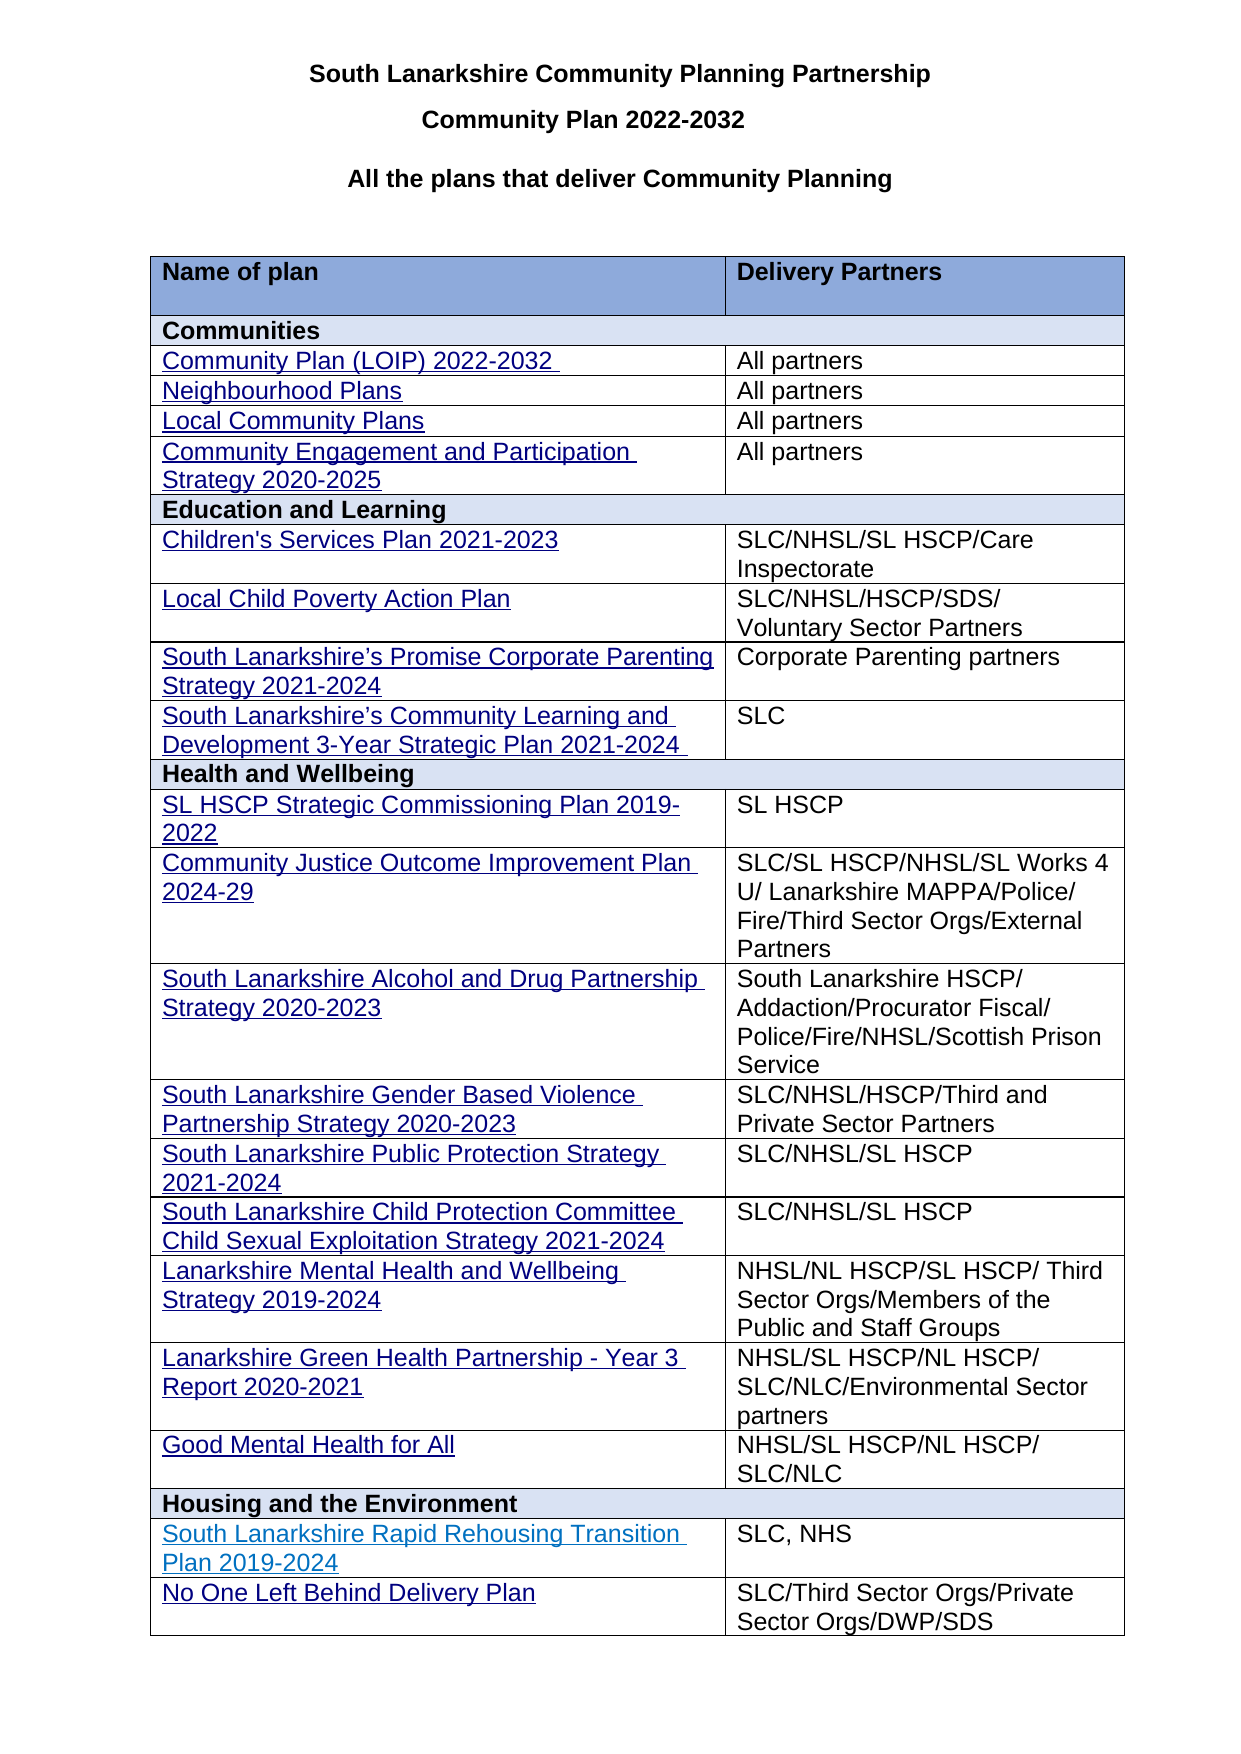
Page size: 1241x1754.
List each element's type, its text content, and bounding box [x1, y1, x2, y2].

table_cell All partners [726, 376, 1124, 405]
table_cell Education and Learning [151, 495, 1124, 524]
table_cell South Lanarkshire Gender Based Violence Partnership Strategy 2020-2023 [151, 1080, 725, 1138]
table_cell Community Justice Outcome Improvement Plan 2024-29 [151, 848, 725, 963]
table_cell No One Left Behind Delivery Plan [151, 1578, 725, 1635]
table_cell South Lanarkshire Public Protection Strategy 2021-2024 [151, 1139, 725, 1196]
table_cell SLC/NHSL/SL HSCP [726, 1139, 1124, 1196]
text South Lanarkshire Community Planning Partnership [150, 59, 1090, 88]
table_cell SLC/SL HSCP/NHSL/SL Works 4 U/ Lanarkshire MAPPA/Police/ Fire/Third Sector Orgs/External Partners [726, 848, 1124, 963]
table_cell NHSL/SL HSCP/NL HSCP/ SLC/NLC [726, 1431, 1124, 1488]
table_cell NHSL/SL HSCP/NL HSCP/ SLC/NLC/Environmental Sector partners [726, 1343, 1124, 1429]
table_cell SL HSCP [726, 790, 1124, 847]
table_cell Local Child Poverty Action Plan [151, 584, 725, 641]
table_cell Lanarkshire Mental Health and Wellbeing Strategy 2019-2024 [151, 1256, 725, 1342]
table_cell Local Community Plans [151, 406, 725, 436]
table_cell SLC/Third Sector Orgs/Private Sector Orgs/DWP/SDS [726, 1578, 1124, 1635]
table_cell Corporate Parenting partners [726, 643, 1124, 700]
table_cell All partners [726, 406, 1124, 436]
table_cell Children's Services Plan 2021-2023 [151, 525, 725, 583]
table_cell South Lanarkshire Rapid Rehousing Transition Plan 2019-2024 [151, 1519, 725, 1577]
table_cell SLC/NHSL/HSCP/Third and Private Sector Partners [726, 1080, 1124, 1138]
table_cell Housing and the Environment [151, 1489, 1124, 1518]
text All the plans that deliver Community Planning [150, 164, 1090, 192]
table_header Name of plan [151, 257, 725, 315]
text Community Plan 2022-2032 [76, 105, 1090, 134]
table_cell All partners [726, 346, 1124, 375]
table_cell SLC/NHSL/SL HSCP [726, 1198, 1124, 1255]
table_cell South Lanarkshire’s Community Learning and Development 3-Year Strategic Plan 2021-2024 [151, 701, 725, 758]
table_cell Communities [151, 316, 1124, 345]
table_cell NHSL/NL HSCP/SL HSCP/ Third Sector Orgs/Members of the Public and Staff Groups [726, 1256, 1124, 1342]
table_cell South Lanarkshire Alcohol and Drug Partnership Strategy 2020-2023 [151, 964, 725, 1079]
table_cell South Lanarkshire’s Promise Corporate Parenting Strategy 2021-2024 [151, 643, 725, 700]
table_cell South Lanarkshire HSCP/ Addaction/Procurator Fiscal/ Police/Fire/NHSL/Scottish Prison Service [726, 964, 1124, 1079]
table_cell SLC/NHSL/SL HSCP/Care Inspectorate [726, 525, 1124, 583]
table_cell SLC/NHSL/HSCP/SDS/ Voluntary Sector Partners [726, 584, 1124, 641]
table_cell Neighbourhood Plans [151, 376, 725, 405]
table_cell Good Mental Health for All [151, 1431, 725, 1488]
table_cell Community Engagement and Participation Strategy 2020-2025 [151, 437, 725, 494]
table_cell All partners [726, 437, 1124, 494]
table_cell SL HSCP Strategic Commissioning Plan 2019-2022 [151, 790, 725, 847]
table_cell SLC [726, 701, 1124, 758]
table_cell Community Plan (LOIP) 2022-2032 [151, 346, 725, 375]
table_cell Health and Wellbeing [151, 760, 1124, 789]
table_cell Lanarkshire Green Health Partnership - Year 3 Report 2020-2021 [151, 1343, 725, 1429]
table_cell South Lanarkshire Child Protection Committee Child Sexual Exploitation Strategy 2021-2024 [151, 1198, 725, 1255]
table_cell SLC, NHS [726, 1519, 1124, 1577]
table_header Delivery Partners [726, 257, 1124, 315]
